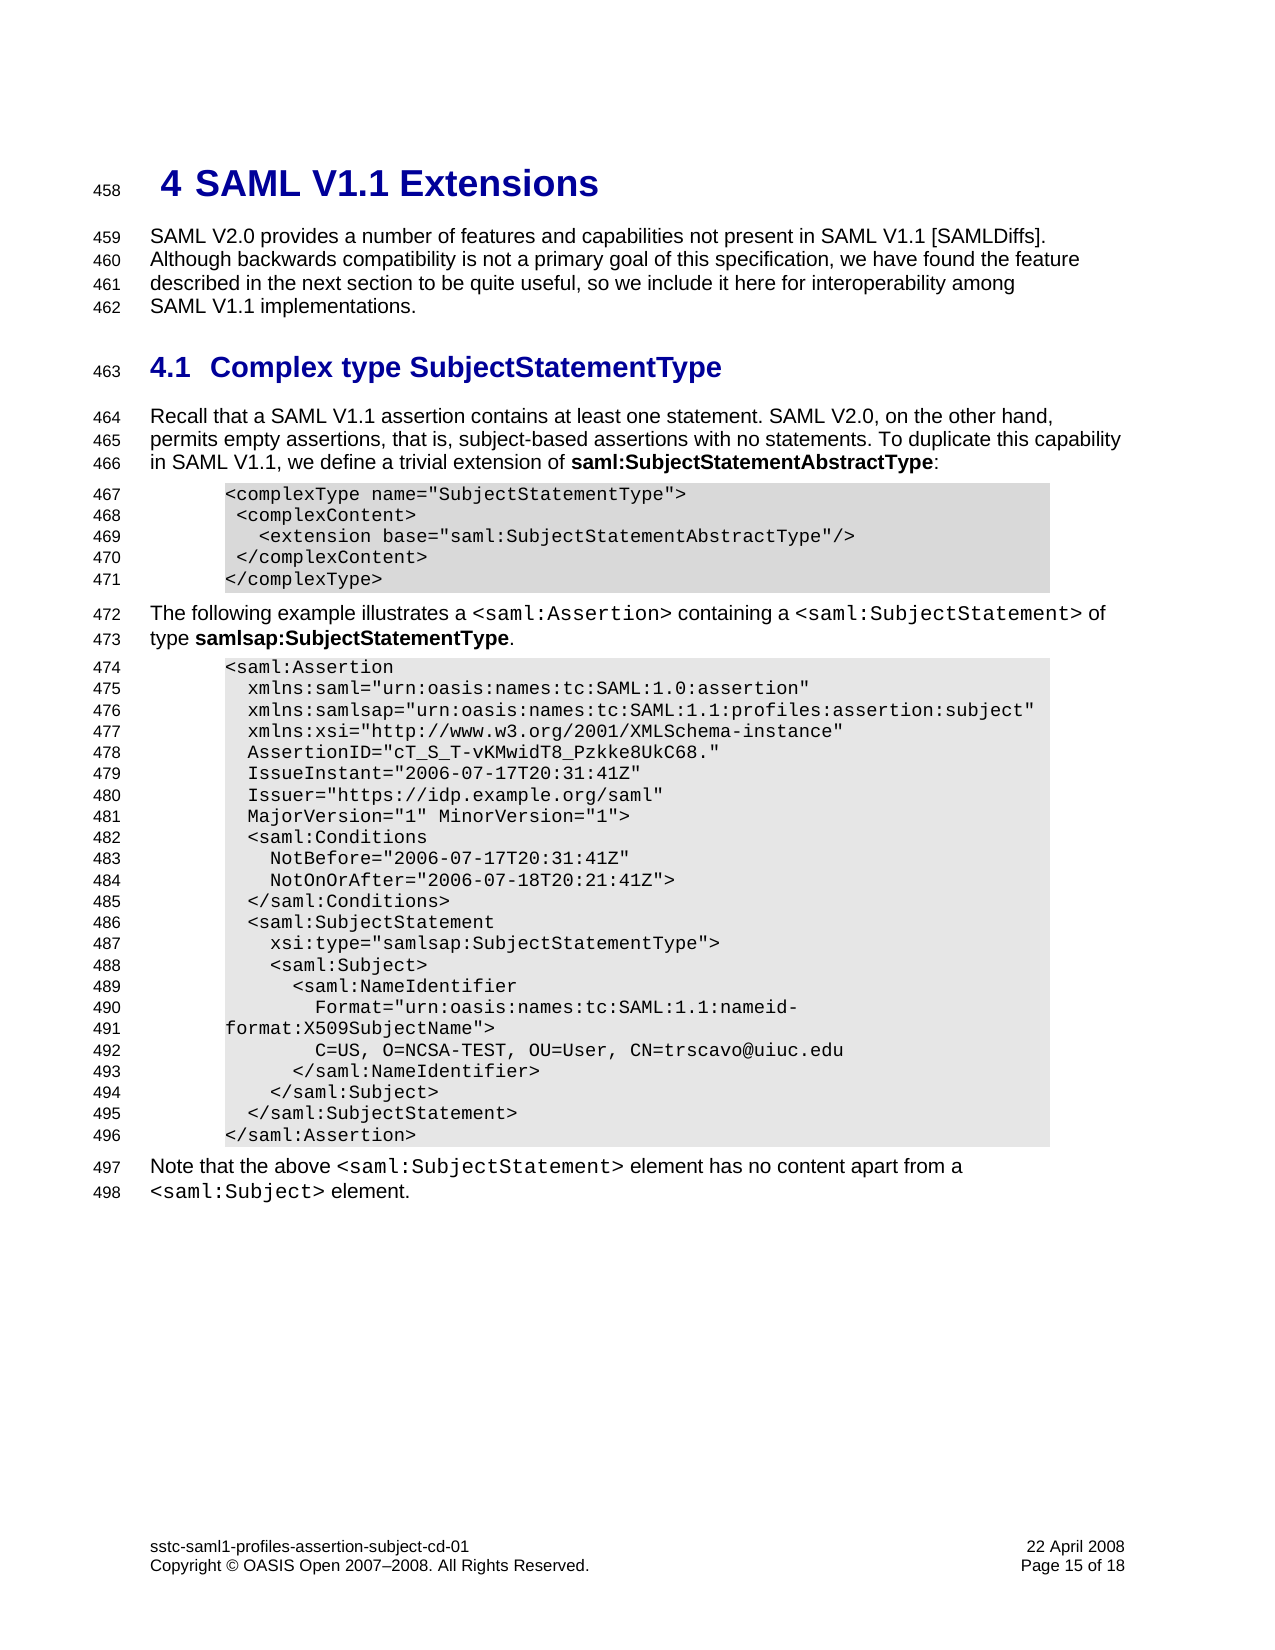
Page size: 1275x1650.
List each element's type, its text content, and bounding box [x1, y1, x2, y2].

text xmlns:saml="urn:oasis:names:tc:SAML:1.0:assertion" [225, 679, 1050, 700]
text <saml:NameIdentifier [225, 977, 1050, 998]
text Recall that a SAML V1.1 assertion contains at least one statement. SAML V2.0, on the other hand, permits empty assertions, that is, subject-based assertions with no statements. To duplicate this capability in SAML V1.1, we define a trivial extension of saml:SubjectStatementAbstractType: [150, 404, 1125, 474]
text </saml:SubjectStatement> [225, 1104, 1050, 1125]
text The following example illustrates a <saml:Assertion> containing a <saml:SubjectStatement> of type samlsap:SubjectStatementType. [150, 601, 1125, 649]
text </complexContent> [225, 548, 1050, 570]
text xsi:type="samlsap:SubjectStatementType"> [225, 934, 1050, 955]
text SAML V2.0 provides a number of features and capabilities not present in SAML V1.1 [SAMLDiffs]. Although backwards compatibility is not a primary goal of this specification, we have found the feature described in the next section to be quite useful, so we include it here for interoperability among SAML V1.1 implementations. [150, 225, 1125, 318]
text </saml:Subject> [225, 1083, 1050, 1104]
text IssueInstant="2006-07-17T20:31:41Z" [225, 764, 1050, 785]
text </saml:NameIdentifier> [225, 1062, 1050, 1083]
text <extension base="saml:SubjectStatementAbstractType"/> [225, 527, 1050, 548]
text Note that the above <saml:SubjectStatement> element has no content apart from a <saml:Subject> element. [150, 1155, 1125, 1205]
subtitle SAML V1.1 Extensions [150, 150, 1125, 204]
text <complexContent> [225, 506, 1050, 527]
subtitle Complex type SubjectStatementType [150, 351, 1125, 384]
text C=US, O=NCSA-TEST, OU=User, CN=trscavo@uiuc.edu [225, 1040, 1050, 1062]
text <saml:SubjectStatement [225, 913, 1050, 934]
text Issuer="https://idp.example.org/saml" [225, 785, 1050, 807]
text </saml:Conditions> [225, 892, 1050, 913]
text MajorVersion="1" MinorVersion="1"> [225, 807, 1050, 828]
text </complexType> [225, 570, 1050, 593]
text <saml:Subject> [225, 955, 1050, 977]
text <complexType name="SubjectStatementType"> [225, 483, 1050, 506]
text </saml:Assertion> [225, 1125, 1050, 1147]
text NotOnOrAfter="2006-07-18T20:21:41Z"> [225, 870, 1050, 892]
text <saml:Assertion [225, 658, 1050, 679]
text Format="urn:oasis:names:tc:SAML:1.1:nameid-format:X509SubjectName"> [225, 998, 1050, 1040]
text xmlns:samlsap="urn:oasis:names:tc:SAML:1.1:profiles:assertion:subject" [225, 700, 1050, 722]
text xmlns:xsi="http://www.w3.org/2001/XMLSchema-instance" [225, 722, 1050, 743]
text AssertionID="cT_S_T-vKMwidT8_Pzkke8UkC68." [225, 743, 1050, 764]
text NotBefore="2006-07-17T20:31:41Z" [225, 849, 1050, 870]
text <saml:Conditions [225, 828, 1050, 849]
